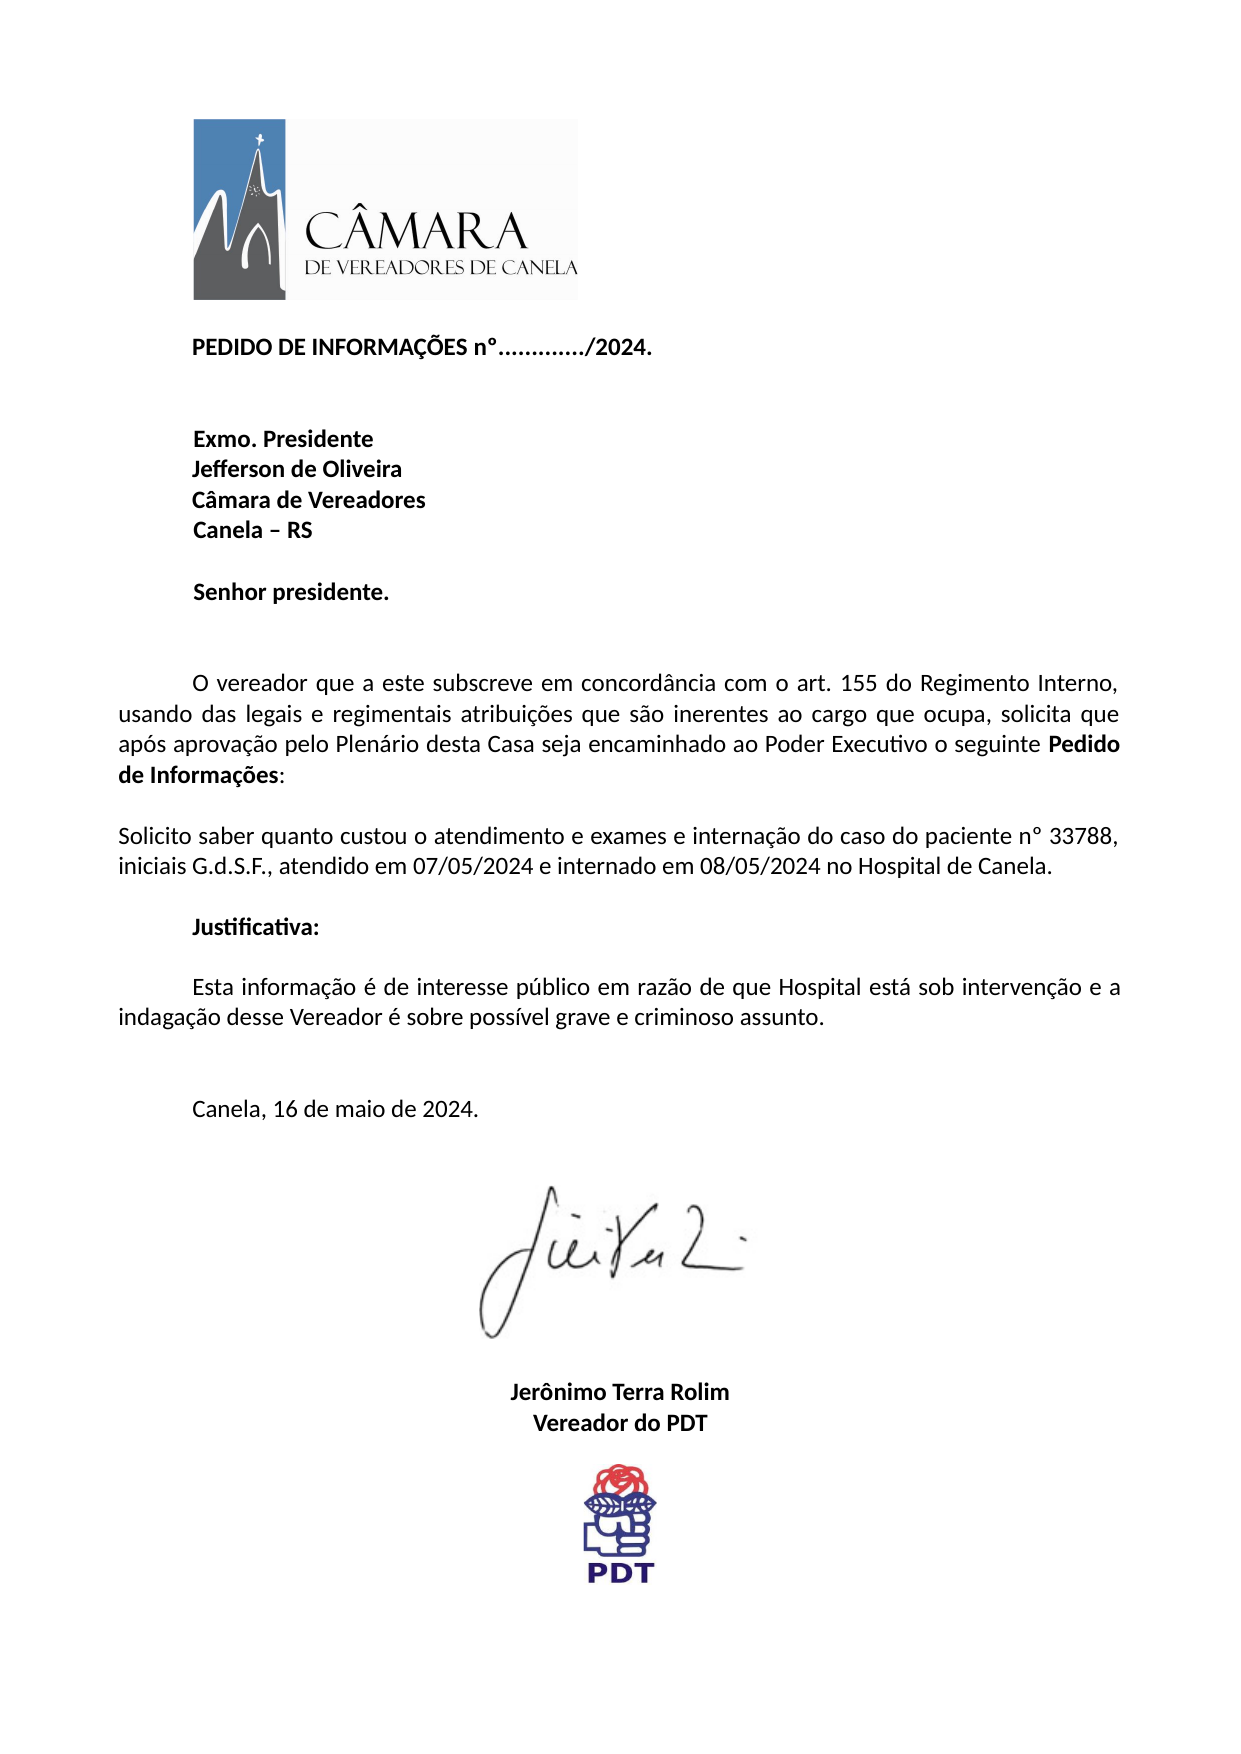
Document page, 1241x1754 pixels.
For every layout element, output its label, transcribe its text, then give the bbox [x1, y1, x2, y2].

text Justificativa: [118, 911, 1122, 942]
picture [193, 119, 578, 300]
text Senhor presidente. [118, 576, 1122, 606]
text Vereador do PDT [118, 1407, 1122, 1437]
text Jerônimo Terra Rolim [118, 1376, 1122, 1407]
text Câmara de Vereadores [118, 484, 1122, 514]
text Jefferson de Oliveira [118, 453, 1122, 484]
picture [479, 1185, 762, 1345]
subtitle PEDIDO DE INFORMAÇÕES nº............./2024. [118, 331, 1122, 362]
text O vereador que a este subscreve em concordância com o art. 155 do Regimento Interno, usando das legais e regimentais atribuições que são inerentes ao cargo que ocupa, solicita que após aprovação pelo Plenário desta Casa seja encaminhado ao Poder Executivo o seguinte Pedido de Informações: [118, 667, 1120, 789]
text Exmo. Presidente [118, 423, 1122, 453]
text Esta informação é de interesse público em razão de que Hospital está sob intervenção e a indagação desse Vereador é sobre possível grave e criminoso assunto. [118, 971, 1122, 1032]
picture [583, 1464, 657, 1588]
text Solicito saber quanto custou o atendimento e exames e internação do caso do paciente nº 33788, iniciais G.d.S.F., atendido em 07/05/2024 e internado em 08/05/2024 no Hospital de Canela. [118, 820, 1120, 881]
text Canela, 16 de maio de 2024. [118, 1093, 1122, 1123]
text Canela – RS [118, 514, 1122, 545]
